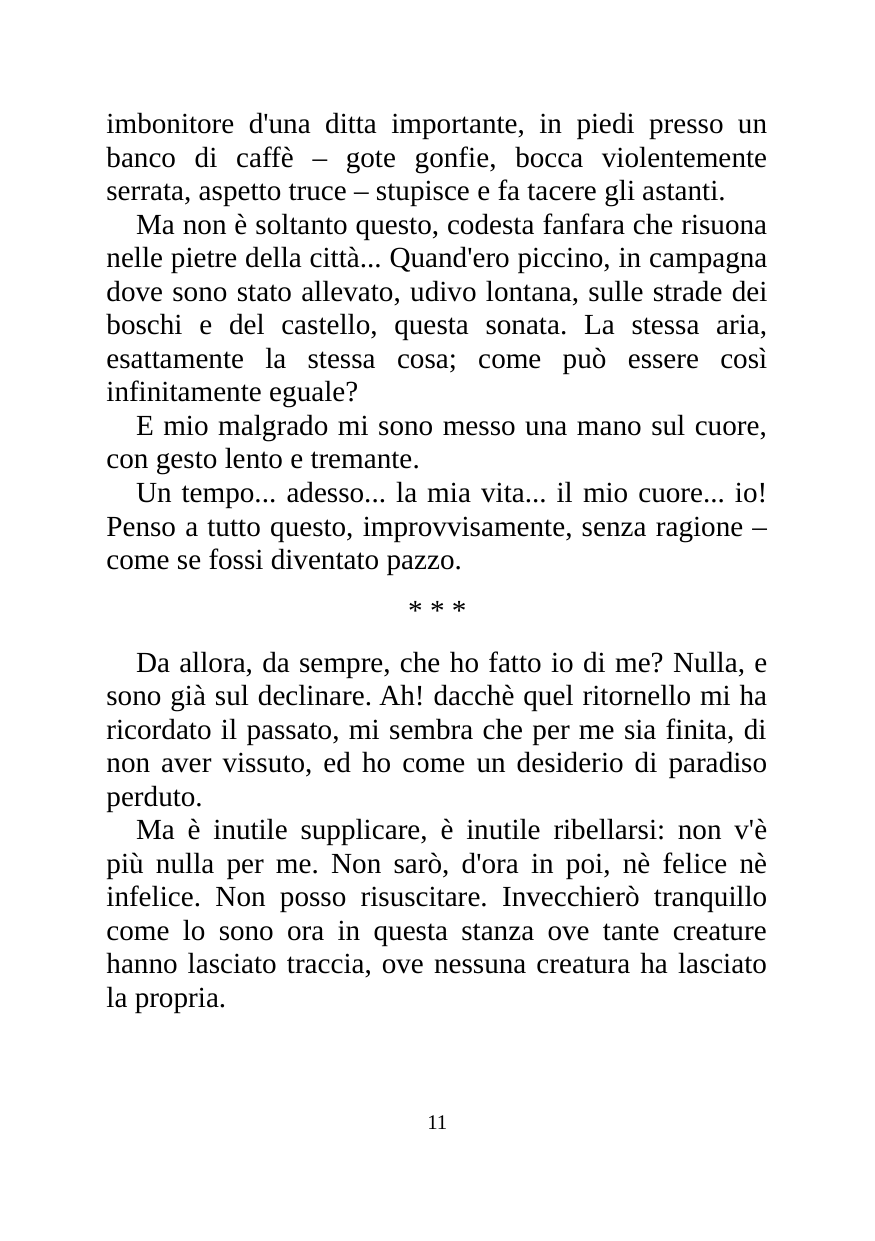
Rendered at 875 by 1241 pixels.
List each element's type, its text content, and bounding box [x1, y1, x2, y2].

text Ma è inutile supplicare, è inutile ribellarsi: non v'è più nulla per me. Non sarò, d'ora in poi, nè felice nè infelice. Non posso risuscitare. Invecchierò tranquillo come lo sono ora in questa stanza ove tante creature hanno lasciato traccia, ove nessuna creatura ha lasciato la propria. [106, 812, 768, 1014]
text E mio malgrado mi sono messo una mano sul cuore, con gesto lento e tremante. [106, 408, 768, 475]
text Da allora, da sempre, che ho fatto io di me? Nulla, e sono già sul declinare. Ah! dacchè quel ritornello mi ha ricordato il passato, mi sembra che per me sia finita, di non aver vissuto, ed ho come un desiderio di paradiso perduto. [106, 645, 768, 812]
text imbonitore d'una ditta importante, in piedi presso un banco di caffè – gote gonfie, bocca violentemente serrata, aspetto truce – stupisce e fa tacere gli astanti. [106, 106, 768, 207]
text * * * [106, 593, 768, 627]
text Un tempo... adesso... la mia vita... il mio cuore... io! Penso a tutto questo, improvvisamente, senza ragione – come se fossi diventato pazzo. [106, 475, 768, 576]
text Ma non è soltanto questo, codesta fanfara che risuona nelle pietre della città... Quand'ero piccino, in campagna dove sono stato allevato, udivo lontana, sulle strade dei boschi e del castello, questa sonata. La stessa aria, esattamente la stessa cosa; come può essere così infinitamente eguale? [106, 207, 768, 408]
